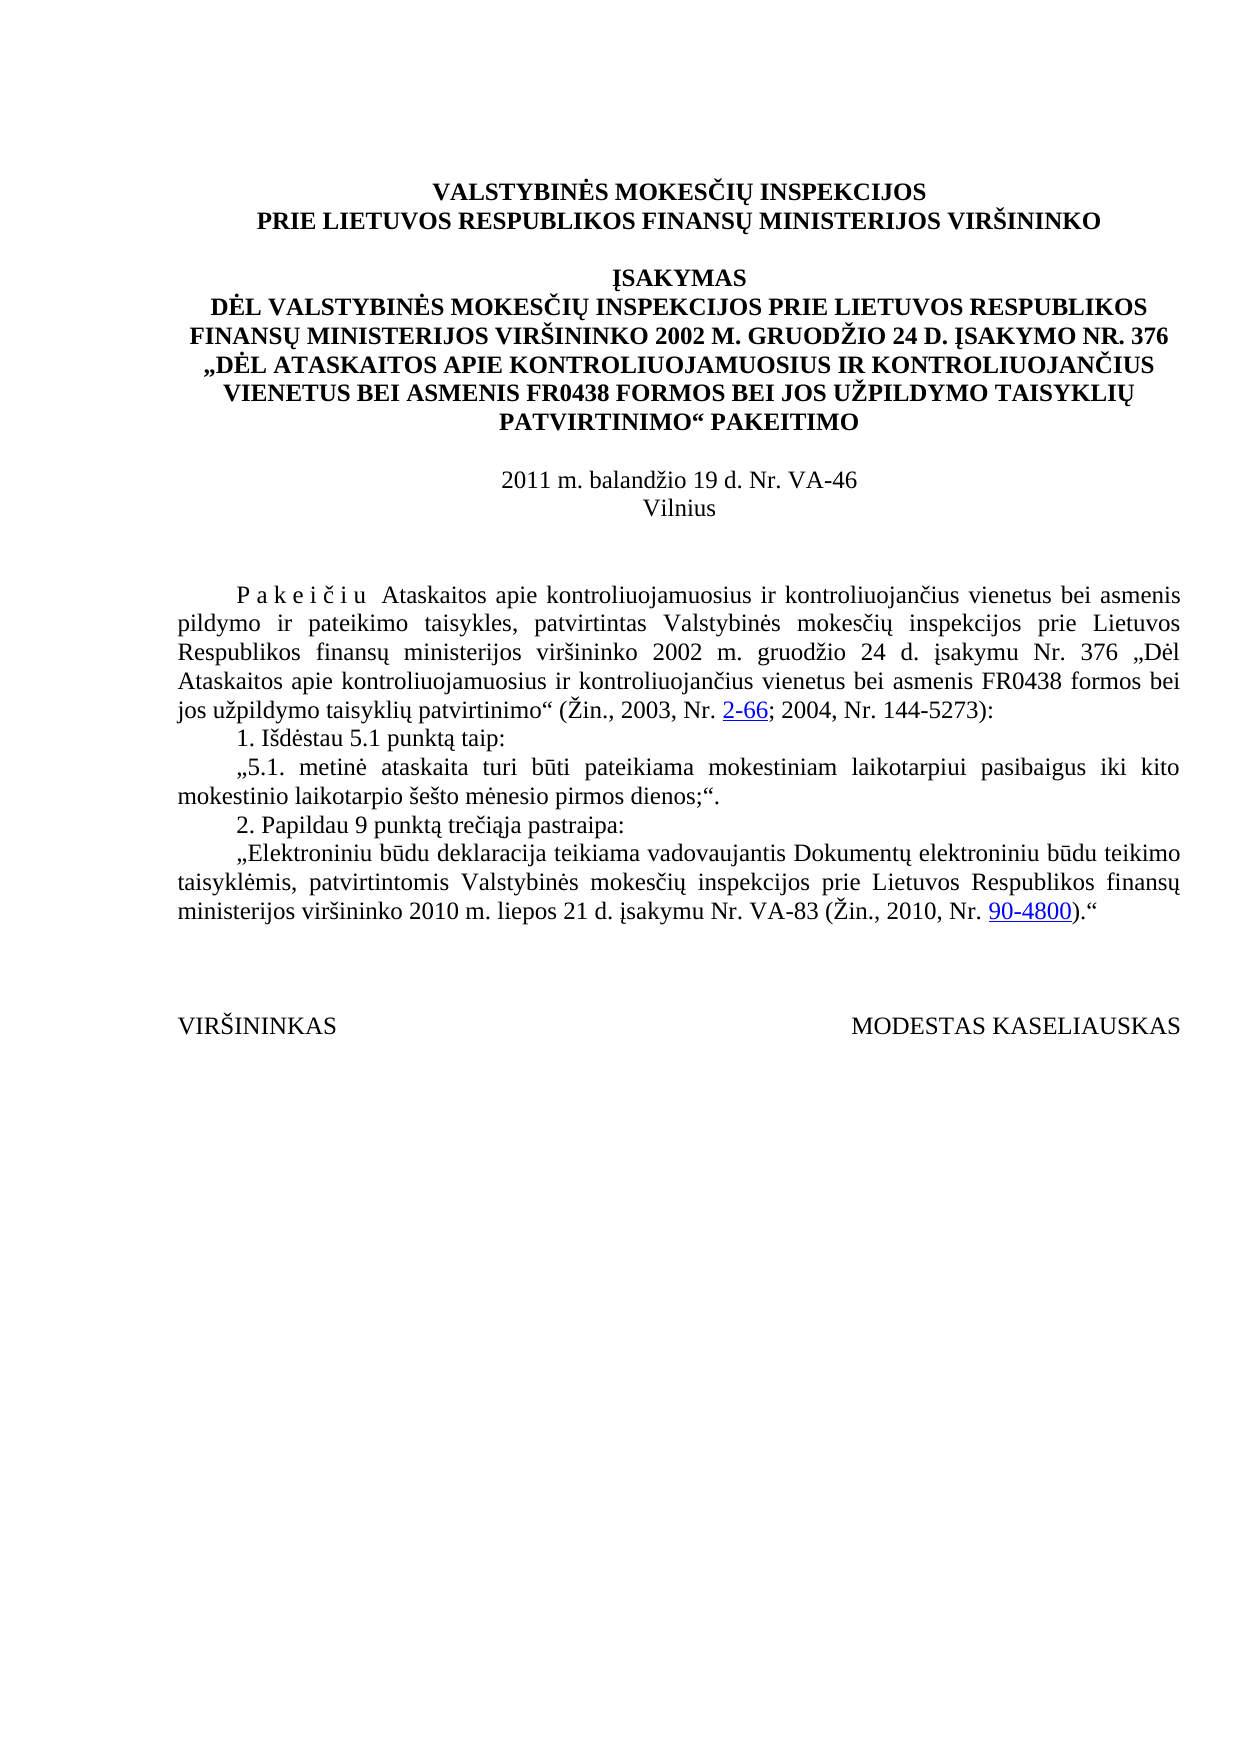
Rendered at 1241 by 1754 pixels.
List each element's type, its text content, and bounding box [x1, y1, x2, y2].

text Viršininkas Modestas Kaseliauskas [177, 1011, 1181, 1040]
text Pakeičiu Ataskaitos apie kontroliuojamuosius ir kontroliuojančius vienetus bei asmenis pildymo ir pateikimo taisykles, patvirtintas Valstybinės mokesčių inspekcijos prie Lietuvos Respublikos finansų ministerijos viršininko 2002 m. gruodžio 24 d. įsakymu Nr. 376 „Dėl Ataskaitos apie kontroliuojamuosius ir kontroliuojančius vienetus bei asmenis FR0438 formos bei jos užpildymo taisyklių patvirtinimo“ (Žin., 2003, Nr. 2-66; 2004, Nr. 144-5273): [177, 580, 1181, 723]
text Vilnius [177, 493, 1181, 522]
text PRIE LIETUVOS RESPUBLIKOS FINANSŲ MINISTERIJOS VIRŠININKO [177, 206, 1181, 235]
text „5.1. metinė ataskaita turi būti pateikiama mokestiniam laikotarpiui pasibaigus iki kito mokestinio laikotarpio šešto mėnesio pirmos dienos;“. [177, 752, 1181, 810]
text „Elektroniniu būdu deklaracija teikiama vadovaujantis Dokumentų elektroniniu būdu teikimo taisyklėmis, patvirtintomis Valstybinės mokesčių inspekcijos prie Lietuvos Respublikos finansų ministerijos viršininko 2010 m. liepos 21 d. įsakymu Nr. VA-83 (Žin., 2010, Nr. 90-4800).“ [177, 838, 1181, 925]
text ĮSAKYMAS [177, 263, 1181, 292]
text VALSTYBINĖS MOKESČIŲ INSPEKCIJOS [177, 177, 1181, 206]
text 2011 m. balandžio 19 d. Nr. VA-46 [177, 465, 1181, 493]
text 2. Papildau 9 punktą trečiąja pastraipa: [177, 810, 1181, 838]
text DĖL VALSTYBINĖS MOKESČIŲ INSPEKCIJOS PRIE LIETUVOS RESPUBLIKOS FINANSŲ MINISTERIJOS VIRŠININKO 2002 M. GRUODŽIO 24 D. ĮSAKYMO NR. 376 „DĖL ATASKAITOS APIE KONTROLIUOJAMUOSIUS IR KONTROLIUOJANČIUS VIENETUS BEI ASMENIS FR0438 FORMOS BEI JOS UŽPILDYMO TAISYKLIŲ PATVIRTINIMO“ PAKEITIMO [177, 292, 1181, 436]
text 1. Išdėstau 5.1 punktą taip: [177, 723, 1181, 752]
